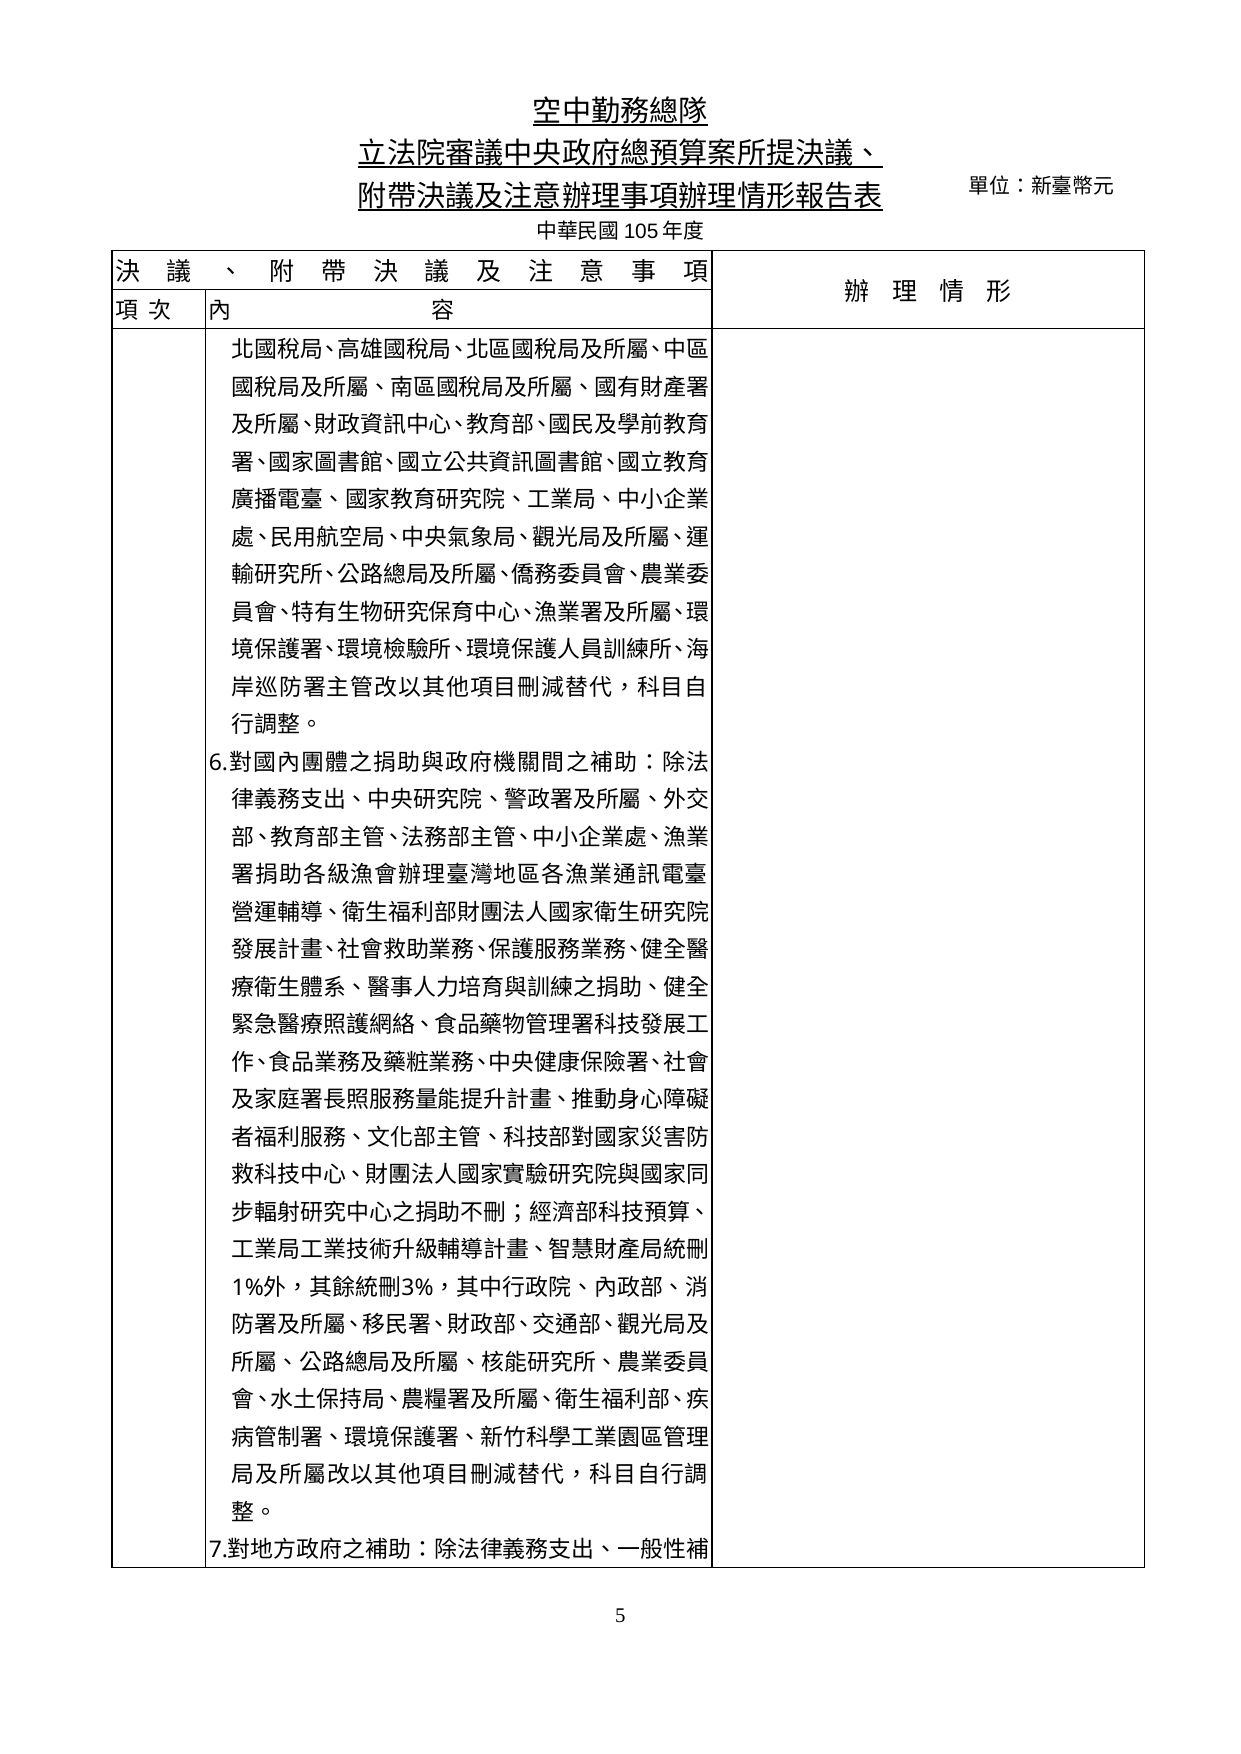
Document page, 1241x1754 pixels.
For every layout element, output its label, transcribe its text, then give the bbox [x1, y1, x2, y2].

table_cell [113, 329, 205, 1567]
table_cell 內 容 [206, 290, 711, 328]
table_header 決議、附帶決議及注意事項 [113, 251, 711, 289]
table_cell [713, 329, 1144, 1567]
table_cell 項 次 [113, 290, 205, 328]
table_cell 北國稅局、高雄國稅局、北區國稅局及所屬、中區國稅局及所屬、南區國稅局及所屬、國有財產署及所屬、財政資訊中心、教育部、國民及學前教育署、國家圖書館、國立公共資訊圖書館、國立教育廣播電臺、國家教育研究院、工業局、中小企業處、民用航空局、中央氣象局、觀光局及所屬、運輸研究所、公路總局及所屬、僑務委員會、農業委員會、特有生物研究保育中心、漁業署及所屬、環境保護署、環境檢驗所、環境保護人員訓練所、海岸巡防署主管改以其他項目刪減替代，科目自行調整。 6.對國內團體之捐助與政府機關間之補助：除法律義務支出、中央研究院、警政署及所屬、外交部、教育部主管、法務部主管、中小企業處、漁業署捐助各級漁會辦理臺灣地區各漁業通訊電臺營運輔導、衛生福利部財團法人國家衛生研究院發展計畫、社會救助業務、保護服務業務、健全醫療衛生體系、醫事人力培育與訓練之捐助、健全緊急醫療照護網絡、食品藥物管理署科技發展工作、食品業務及藥粧業務、中央健康保險署、社會及家庭署長照服務量能提升計畫、推動身心障礙者福利服務、文化部主管、科技部對國家災害防救科技中心、財團法人國家實驗研究院與國家同步輻射研究中心之捐助不刪；經濟部科技預算、工業局工業技術升級輔導計畫、智慧財產局統刪1%外，其餘統刪3%，其中行政院、內政部、消防署及所屬、移民署、財政部、交通部、觀光局及所屬、公路總局及所屬、核能研究所、農業委員會、水土保持局、農糧署及所屬、衛生福利部、疾病管制署、環境保護署、新竹科學工業園區管理局及所屬改以其他項目刪減替代，科目自行調整。 7.對地方政府之補助：除法律義務支出、一般性補 [206, 329, 711, 1567]
table_header 辦 理 情 形 [713, 251, 1144, 328]
